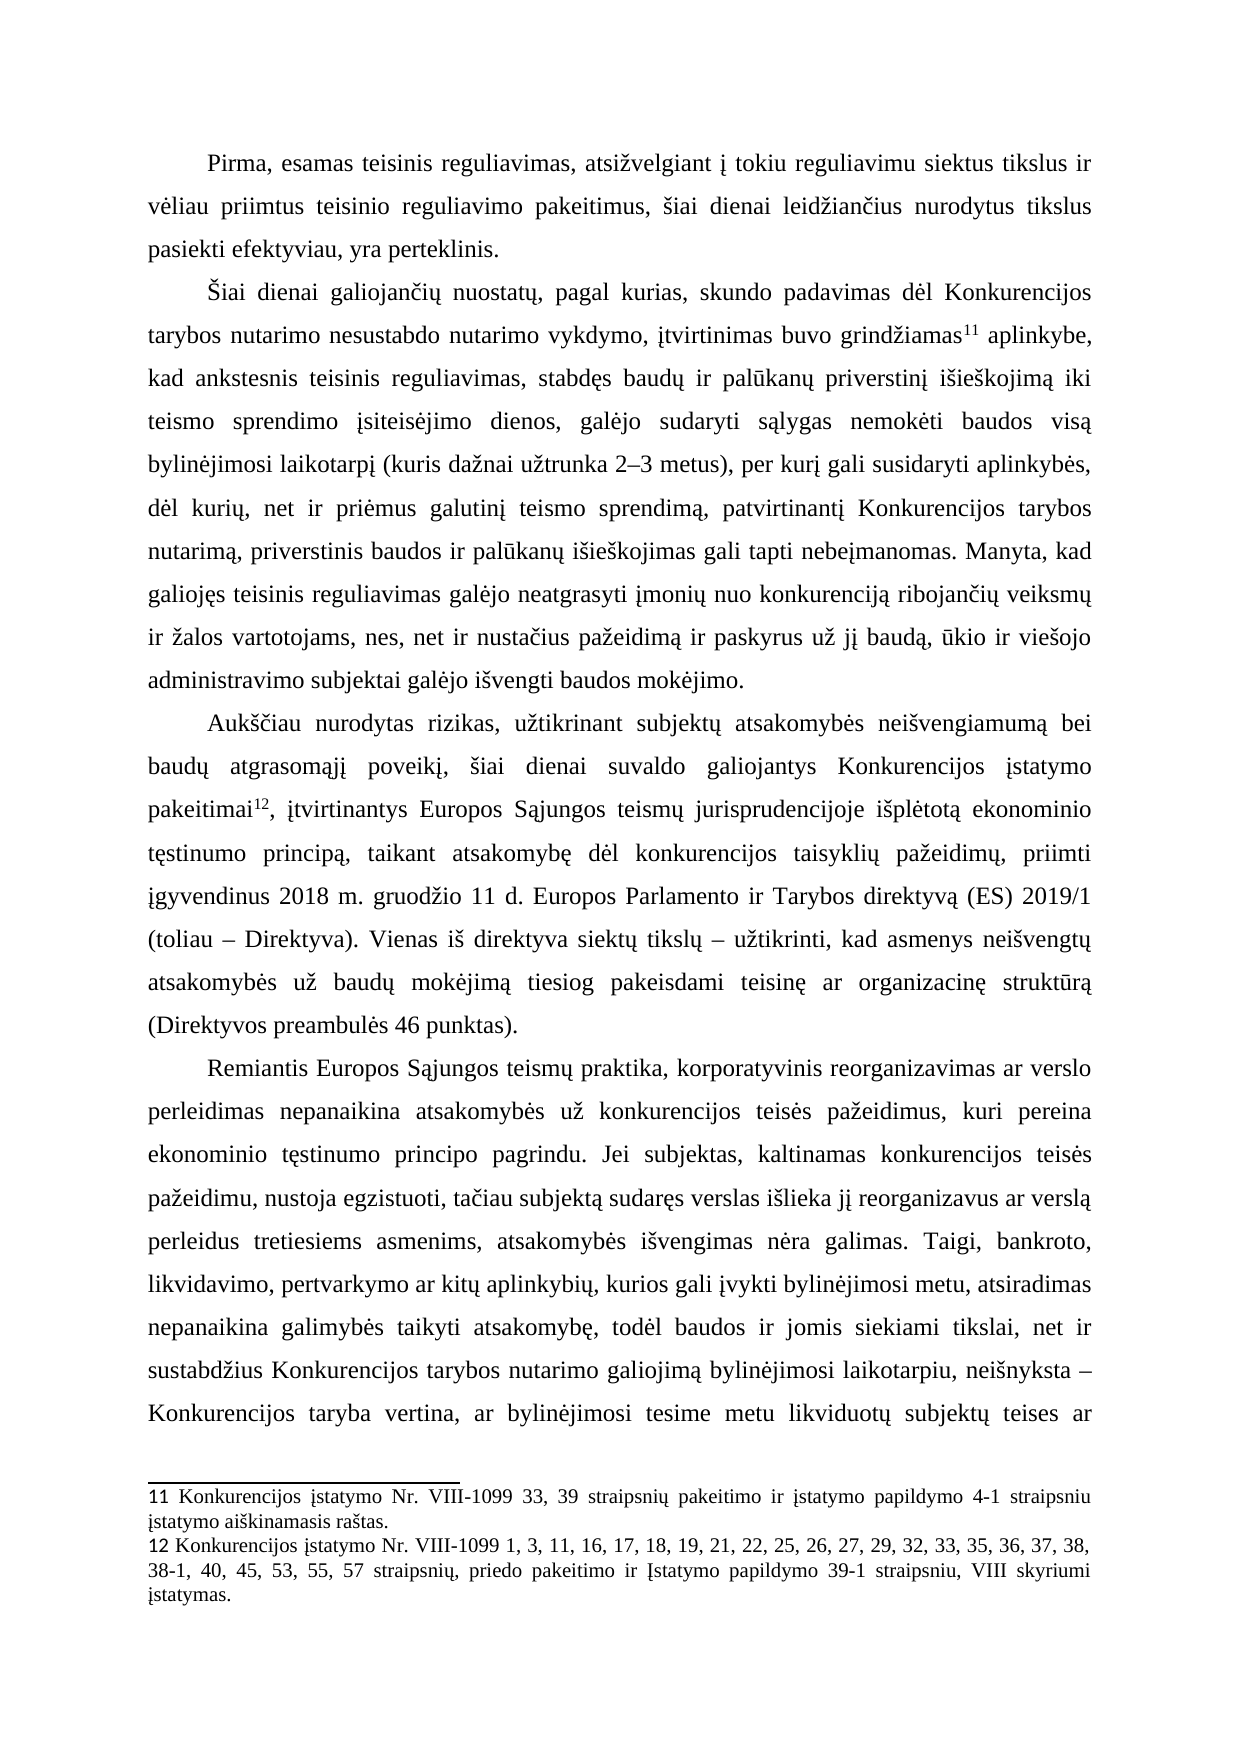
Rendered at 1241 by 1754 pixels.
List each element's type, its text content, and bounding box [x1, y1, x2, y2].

text Konkurencijos įstatymo Nr. VIII-1099 33, 39 straipsnių pakeitimo ir įstatymo papildymo 4-1 straipsniu įstatymo aiškinamasis raštas. [148, 1483, 1092, 1533]
text Konkurencijos įstatymo Nr. VIII-1099 1, 3, 11, 16, 17, 18, 19, 21, 22, 25, 26, 27, 29, 32, 33, 35, 36, 37, 38, 38-1, 40, 45, 53, 55, 57 straipsnių, priedo pakeitimo ir Įstatymo papildymo 39-1 straipsniu, VIII skyriumi įstatymas. [148, 1533, 1092, 1606]
text Remiantis Europos Sąjungos teismų praktika, korporatyvinis reorganizavimas ar verslo perleidimas nepanaikina atsakomybės už konkurencijos teisės pažeidimus, kuri pereina ekonominio tęstinumo principo pagrindu. Jei subjektas, kaltinamas konkurencijos teisės pažeidimu, nustoja egzistuoti, tačiau subjektą sudaręs verslas išlieka jį reorganizavus ar verslą perleidus tretiesiems asmenims, atsakomybės išvengimas nėra galimas. Taigi, bankroto, likvidavimo, pertvarkymo ar kitų aplinkybių, kurios gali įvykti bylinėjimosi metu, atsiradimas nepanaikina galimybės taikyti atsakomybę, todėl baudos ir jomis siekiami tikslai, net ir sustabdžius Konkurencijos tarybos nutarimo galiojimą bylinėjimosi laikotarpiu, neišnyksta – Konkurencijos taryba vertina, ar bylinėjimosi tesime metu likviduotų subjektų teises ar [148, 1053, 1092, 1427]
text Šiai dienai galiojančių nuostatų, pagal kurias, skundo padavimas dėl Konkurencijos tarybos nutarimo nesustabdo nutarimo vykdymo, įtvirtinimas buvo grindžiamas aplinkybe, kad ankstesnis teisinis reguliavimas, stabdęs baudų ir palūkanų priverstinį išieškojimą iki teismo sprendimo įsiteisėjimo dienos, galėjo sudaryti sąlygas nemokėti baudos visą bylinėjimosi laikotarpį (kuris dažnai užtrunka 2–3 metus), per kurį gali susidaryti aplinkybės, dėl kurių, net ir priėmus galutinį teismo sprendimą, patvirtinantį Konkurencijos tarybos nutarimą, priverstinis baudos ir palūkanų išieškojimas gali tapti nebeįmanomas. Manyta, kad galiojęs teisinis reguliavimas galėjo neatgrasyti įmonių nuo konkurenciją ribojančių veiksmų ir žalos vartotojams, nes, net ir nustačius pažeidimą ir paskyrus už jį baudą, ūkio ir viešojo administravimo subjektai galėjo išvengti baudos mokėjimo. [148, 277, 1092, 694]
text Aukščiau nurodytas rizikas, užtikrinant subjektų atsakomybės neišvengiamumą bei baudų atgrasomąjį poveikį, šiai dienai suvaldo galiojantys Konkurencijos įstatymo pakeitimai, įtvirtinantys Europos Sąjungos teismų jurisprudencijoje išplėtotą ekonominio tęstinumo principą, taikant atsakomybę dėl konkurencijos taisyklių pažeidimų, priimti įgyvendinus 2018 m. gruodžio 11 d. Europos Parlamento ir Tarybos direktyvą (ES) 2019/1 (toliau – Direktyva). Vienas iš direktyva siektų tikslų – užtikrinti, kad asmenys neišvengtų atsakomybės už baudų mokėjimą tiesiog pakeisdami teisinę ar organizacinę struktūrą (Direktyvos preambulės 46 punktas). [148, 708, 1092, 1039]
text Pirma, esamas teisinis reguliavimas, atsižvelgiant į tokiu reguliavimu siektus tikslus ir vėliau priimtus teisinio reguliavimo pakeitimus, šiai dienai leidžiančius nurodytus tikslus pasiekti efektyviau, yra perteklinis. [148, 148, 1092, 263]
